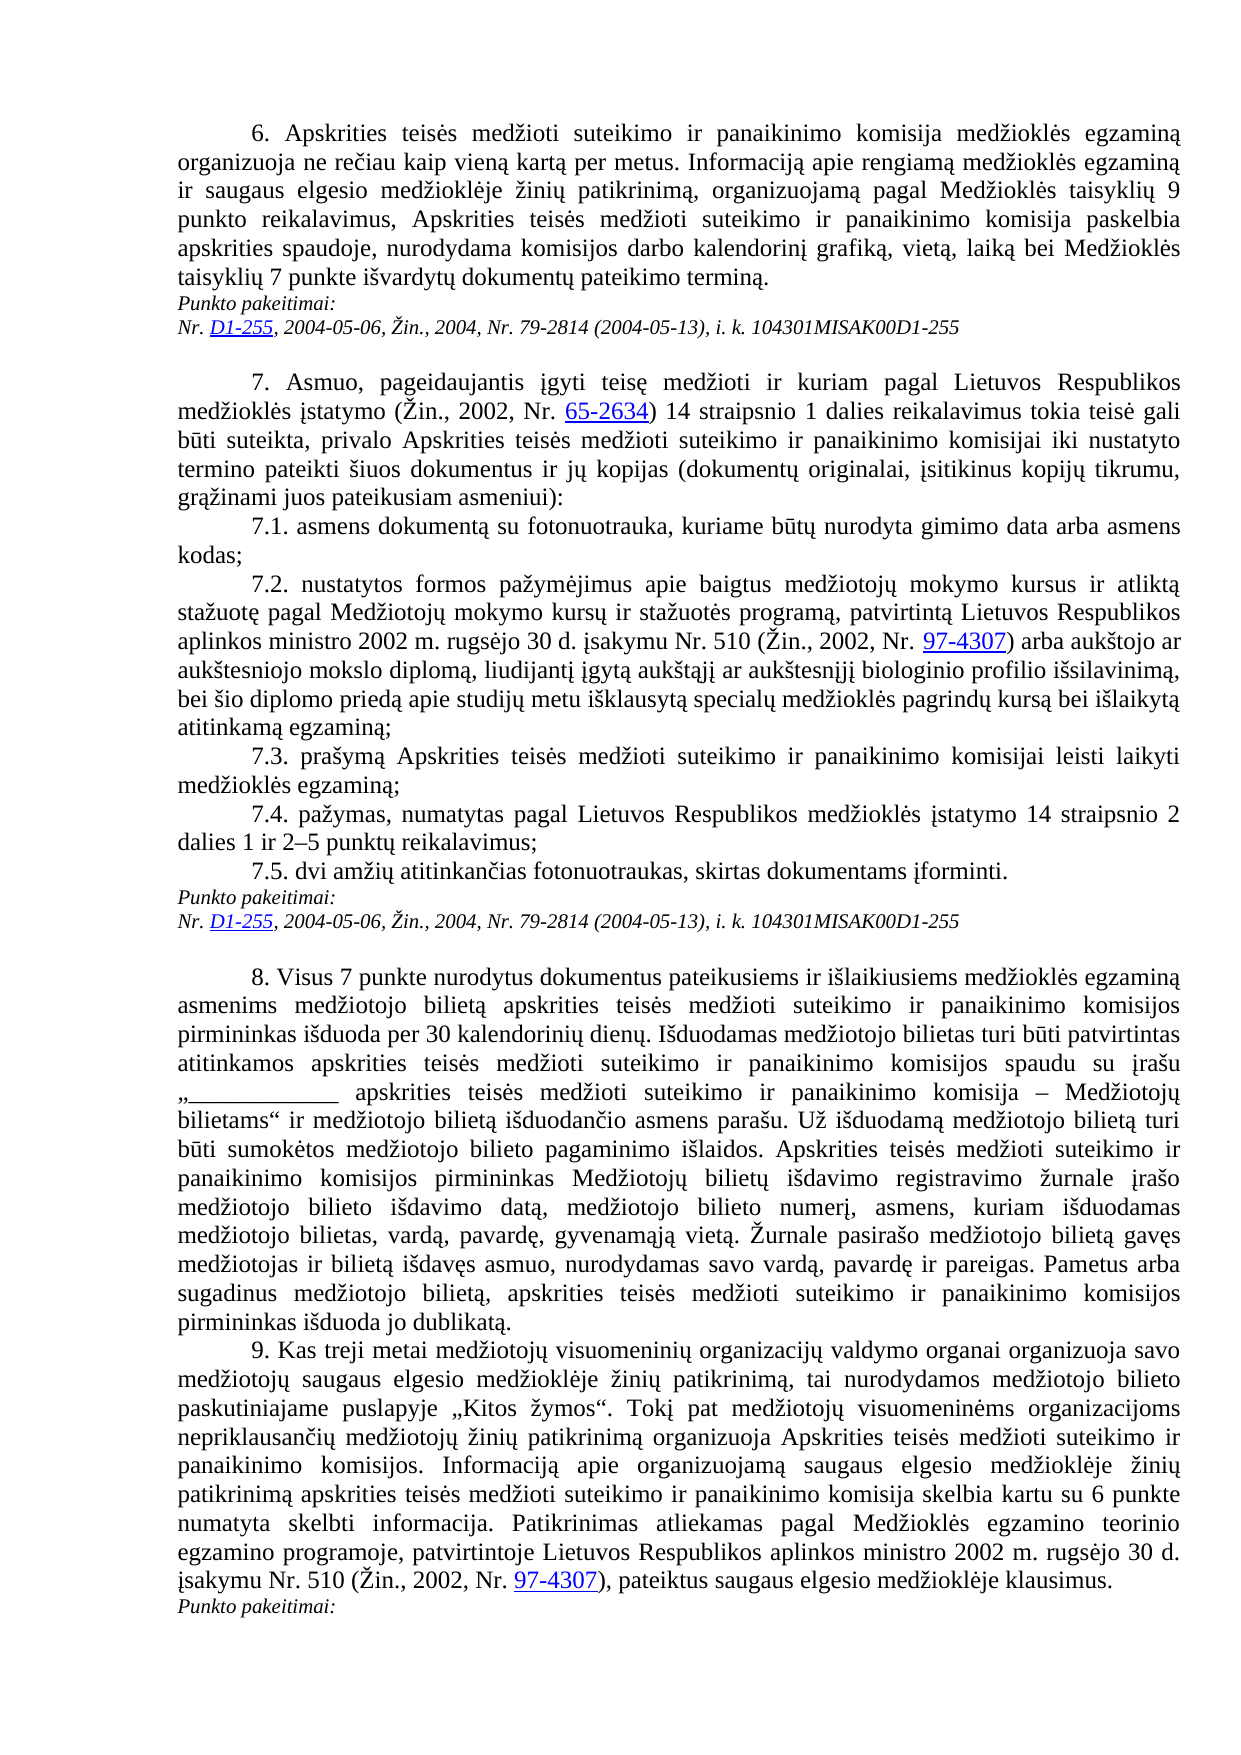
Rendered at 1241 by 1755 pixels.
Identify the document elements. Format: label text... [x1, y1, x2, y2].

text 8. Visus 7 punkte nurodytus dokumentus pateikusiems ir išlaikiusiems medžioklės egzaminą asmenims medžiotojo bilietą apskrities teisės medžioti suteikimo ir panaikinimo komisijos pirmininkas išduoda per 30 kalendorinių dienų. Išduodamas medžiotojo bilietas turi būti patvirtintas atitinkamos apskrities teisės medžioti suteikimo ir panaikinimo komisijos spaudu su įrašu „____________ apskrities teisės medžioti suteikimo ir panaikinimo komisija – Medžiotojų bilietams“ ir medžiotojo bilietą išduodančio asmens parašu. Už išduodamą medžiotojo bilietą turi būti sumokėtos medžiotojo bilieto pagaminimo išlaidos. Apskrities teisės medžioti suteikimo ir panaikinimo komisijos pirmininkas Medžiotojų bilietų išdavimo registravimo žurnale įrašo medžiotojo bilieto išdavimo datą, medžiotojo bilieto numerį, asmens, kuriam išduodamas medžiotojo bilietas, vardą, pavardę, gyvenamąją vietą. Žurnale pasirašo medžiotojo bilietą gavęs medžiotojas ir bilietą išdavęs asmuo, nurodydamas savo vardą, pavardę ir pareigas. Pametus arba sugadinus medžiotojo bilietą, apskrities teisės medžioti suteikimo ir panaikinimo komisijos pirmininkas išduoda jo dublikatą. [177, 962, 1181, 1336]
text 7. Asmuo, pageidaujantis įgyti teisę medžioti ir kuriam pagal Lietuvos Respublikos medžioklės įstatymo (Žin., 2002, Nr. 65-2634) 14 straipsnio 1 dalies reikalavimus tokia teisė gali būti suteikta, privalo Apskrities teisės medžioti suteikimo ir panaikinimo komisijai iki nustatyto termino pateikti šiuos dokumentus ir jų kopijas (dokumentų originalai, įsitikinus kopijų tikrumu, grąžinami juos pateikusiam asmeniui): [177, 367, 1181, 511]
text Punkto pakeitimai: [177, 1594, 1181, 1618]
text 7.3. prašymą Apskrities teisės medžioti suteikimo ir panaikinimo komisijai leisti laikyti medžioklės egzaminą; [177, 741, 1181, 799]
text 7.2. nustatytos formos pažymėjimus apie baigtus medžiotojų mokymo kursus ir atliktą stažuotę pagal Medžiotojų mokymo kursų ir stažuotės programą, patvirtintą Lietuvos Respublikos aplinkos ministro 2002 m. rugsėjo 30 d. įsakymu Nr. 510 (Žin., 2002, Nr. 97-4307) arba aukštojo ar aukštesniojo mokslo diplomą, liudijantį įgytą aukštąjį ar aukštesnįjį biologinio profilio išsilavinimą, bei šio diplomo priedą apie studijų metu išklausytą specialų medžioklės pagrindų kursą bei išlaikytą atitinkamą egzaminą; [177, 569, 1181, 741]
text 7.5. dvi amžių atitinkančias fotonuotraukas, skirtas dokumentams įforminti. [177, 856, 1181, 885]
text 9. Kas treji metai medžiotojų visuomeninių organizacijų valdymo organai organizuoja savo medžiotojų saugaus elgesio medžioklėje žinių patikrinimą, tai nurodydamos medžiotojo bilieto paskutiniajame puslapyje „Kitos žymos“. Tokį pat medžiotojų visuomeninėms organizacijoms nepriklausančių medžiotojų žinių patikrinimą organizuoja Apskrities teisės medžioti suteikimo ir panaikinimo komisijos. Informaciją apie organizuojamą saugaus elgesio medžioklėje žinių patikrinimą apskrities teisės medžioti suteikimo ir panaikinimo komisija skelbia kartu su 6 punkte numatyta skelbti informacija. Patikrinimas atliekamas pagal Medžioklės egzamino teorinio egzamino programoje, patvirtintoje Lietuvos Respublikos aplinkos ministro 2002 m. rugsėjo 30 d. įsakymu Nr. 510 (Žin., 2002, Nr. 97-4307), pateiktus saugaus elgesio medžioklėje klausimus. [177, 1336, 1181, 1594]
text 6. Apskrities teisės medžioti suteikimo ir panaikinimo komisija medžioklės egzaminą organizuoja ne rečiau kaip vieną kartą per metus. Informaciją apie rengiamą medžioklės egzaminą ir saugaus elgesio medžioklėje žinių patikrinimą, organizuojamą pagal Medžioklės taisyklių 9 punkto reikalavimus, Apskrities teisės medžioti suteikimo ir panaikinimo komisija paskelbia apskrities spaudoje, nurodydama komisijos darbo kalendorinį grafiką, vietą, laiką bei Medžioklės taisyklių 7 punkte išvardytų dokumentų pateikimo terminą. [177, 118, 1181, 291]
text Nr. D1-255, 2004-05-06, Žin., 2004, Nr. 79-2814 (2004-05-13), i. k. 104301MISAK00D1-255 [177, 909, 1181, 933]
text Punkto pakeitimai: [177, 291, 1181, 315]
text 7.1. asmens dokumentą su fotonuotrauka, kuriame būtų nurodyta gimimo data arba asmens kodas; [177, 511, 1181, 569]
text 7.4. pažymas, numatytas pagal Lietuvos Respublikos medžioklės įstatymo 14 straipsnio 2 dalies 1 ir 2–5 punktų reikalavimus; [177, 799, 1181, 856]
text Nr. D1-255, 2004-05-06, Žin., 2004, Nr. 79-2814 (2004-05-13), i. k. 104301MISAK00D1-255 [177, 315, 1181, 339]
text Punkto pakeitimai: [177, 885, 1181, 909]
